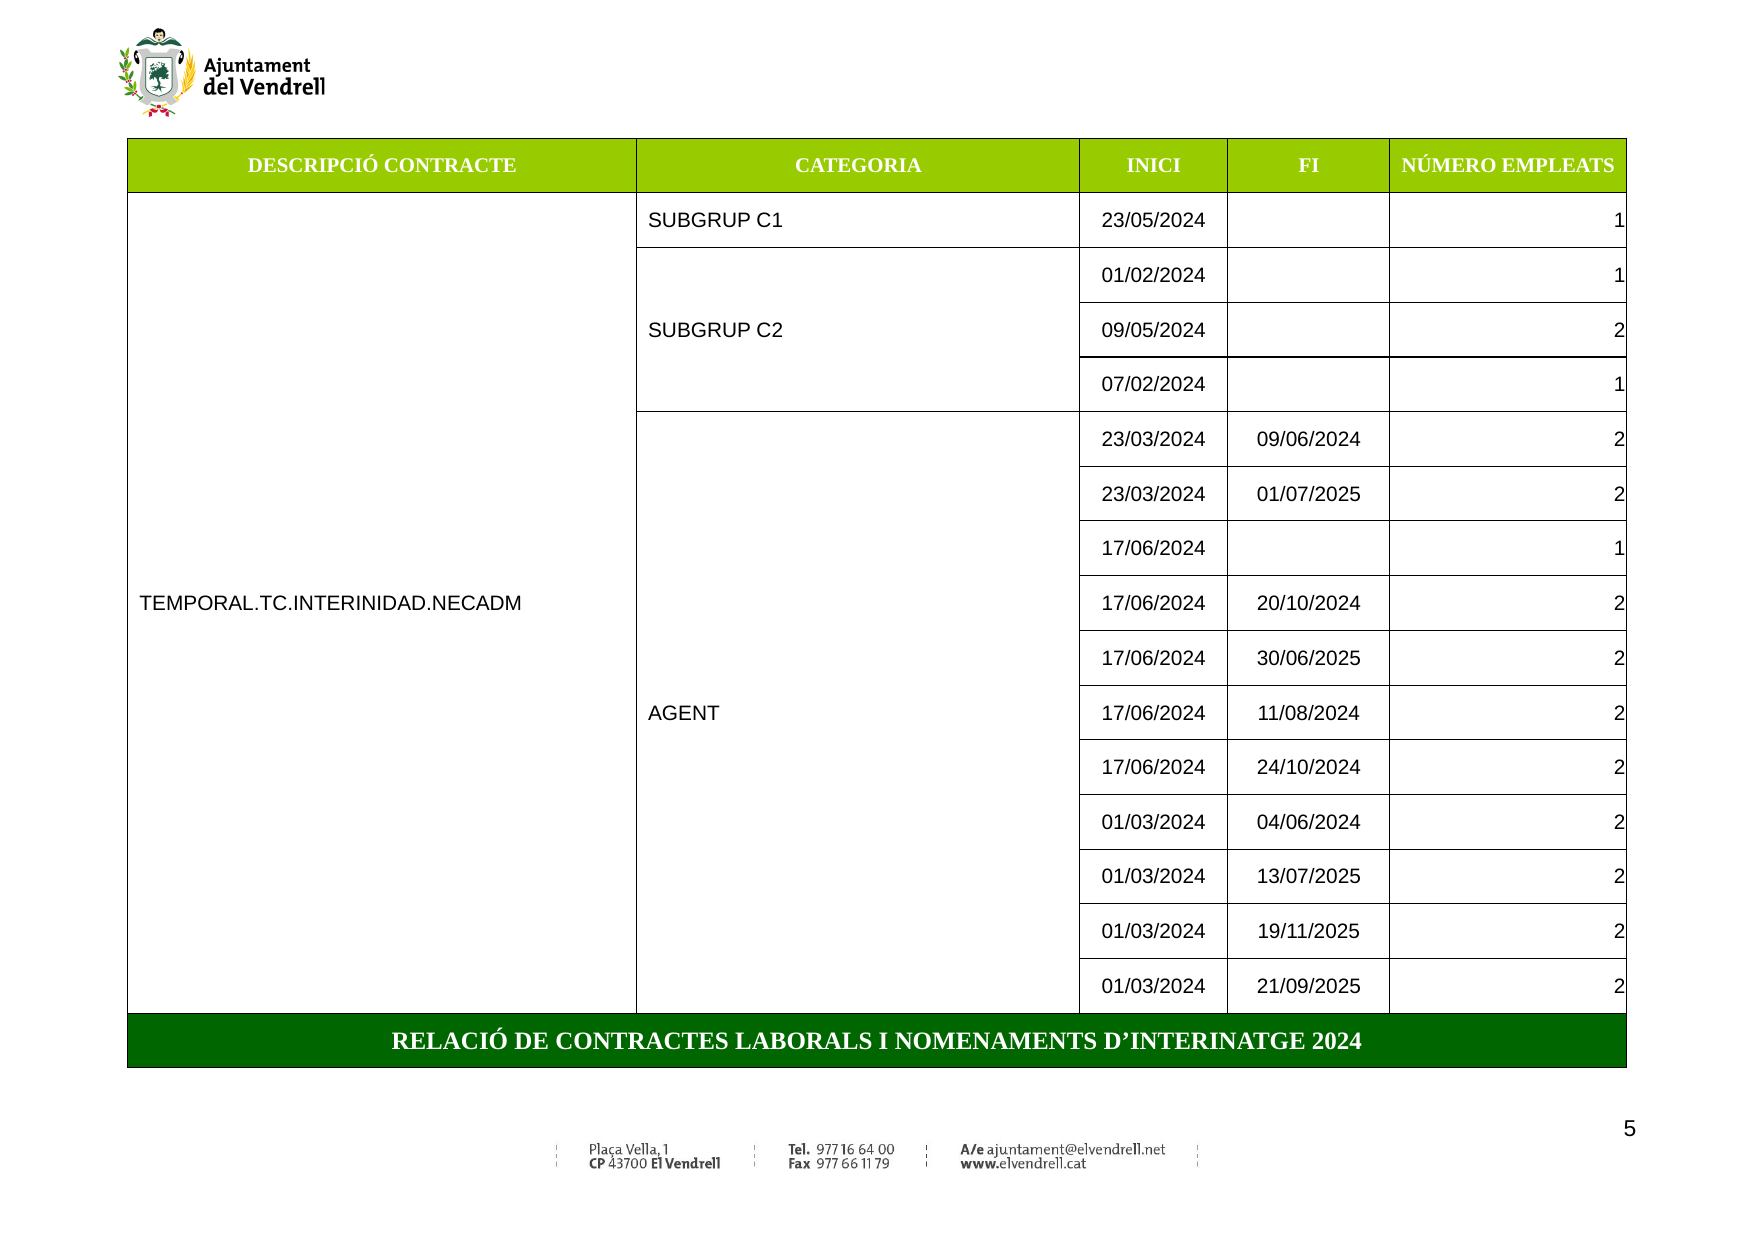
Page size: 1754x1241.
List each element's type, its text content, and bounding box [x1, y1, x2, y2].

table_cell AGENT [637, 412, 1079, 1013]
table_cell RELACIÓ DE CONTRACTES LABORALS I NOMENAMENTS D’INTERINATGE 2024 [128, 1014, 1626, 1067]
table_cell 1 [1390, 521, 1626, 575]
table_cell 23/03/2024 [1080, 412, 1227, 466]
table_cell 17/06/2024 [1080, 686, 1227, 739]
table_cell 2 [1390, 412, 1626, 466]
table_cell DESCRIPCIÓ CONTRACTE [128, 139, 636, 192]
table_cell 01/07/2025 [1228, 467, 1389, 520]
table_cell [1228, 303, 1389, 356]
table_cell 01/03/2024 [1080, 850, 1227, 903]
table_cell 07/02/2024 [1080, 358, 1227, 411]
table_cell 17/06/2024 [1080, 631, 1227, 684]
table_cell 2 [1390, 795, 1626, 848]
table_cell 30/06/2025 [1228, 631, 1389, 684]
table_cell 2 [1390, 576, 1626, 630]
table_cell 17/06/2024 [1080, 576, 1227, 630]
table_cell 21/09/2025 [1228, 959, 1389, 1013]
table_cell 2 [1390, 467, 1626, 520]
table_cell 2 [1390, 740, 1626, 794]
table_cell 01/02/2024 [1080, 248, 1227, 302]
table_cell 09/06/2024 [1228, 412, 1389, 466]
table_cell [1228, 358, 1389, 411]
table_cell 01/03/2024 [1080, 904, 1227, 958]
table_cell CATEGORIA [637, 139, 1079, 192]
table_cell 17/06/2024 [1080, 740, 1227, 794]
table_cell 2 [1390, 850, 1626, 903]
table_cell 2 [1390, 631, 1626, 684]
table_cell 1 [1390, 248, 1626, 302]
table_cell TEMPORAL.TC.INTERINIDAD.NECADM [128, 193, 636, 1013]
table_cell 1 [1390, 193, 1626, 247]
table_cell 01/03/2024 [1080, 959, 1227, 1013]
table_cell 20/10/2024 [1228, 576, 1389, 630]
table_cell 2 [1390, 904, 1626, 958]
table_cell [1228, 193, 1389, 247]
table_cell SUBGRUP C2 [637, 248, 1079, 411]
table_cell [1228, 248, 1389, 302]
table_cell 23/03/2024 [1080, 467, 1227, 520]
table_cell 24/10/2024 [1228, 740, 1389, 794]
table_cell 23/05/2024 [1080, 193, 1227, 247]
table_cell FI [1228, 139, 1389, 192]
table_cell [1228, 521, 1389, 575]
table_cell 13/07/2025 [1228, 850, 1389, 903]
table_cell 09/05/2024 [1080, 303, 1227, 356]
table_cell 17/06/2024 [1080, 521, 1227, 575]
table_cell SUBGRUP C1 [637, 193, 1079, 247]
table_cell 2 [1390, 686, 1626, 739]
table_cell 11/08/2024 [1228, 686, 1389, 739]
table_cell 19/11/2025 [1228, 904, 1389, 958]
table_cell 1 [1390, 358, 1626, 411]
table_cell 2 [1390, 303, 1626, 356]
table_cell NÚMERO EMPLEATS [1390, 139, 1626, 192]
table_cell INICI [1080, 139, 1227, 192]
table_cell 2 [1390, 959, 1626, 1013]
table_cell 04/06/2024 [1228, 795, 1389, 848]
table_cell 01/03/2024 [1080, 795, 1227, 848]
